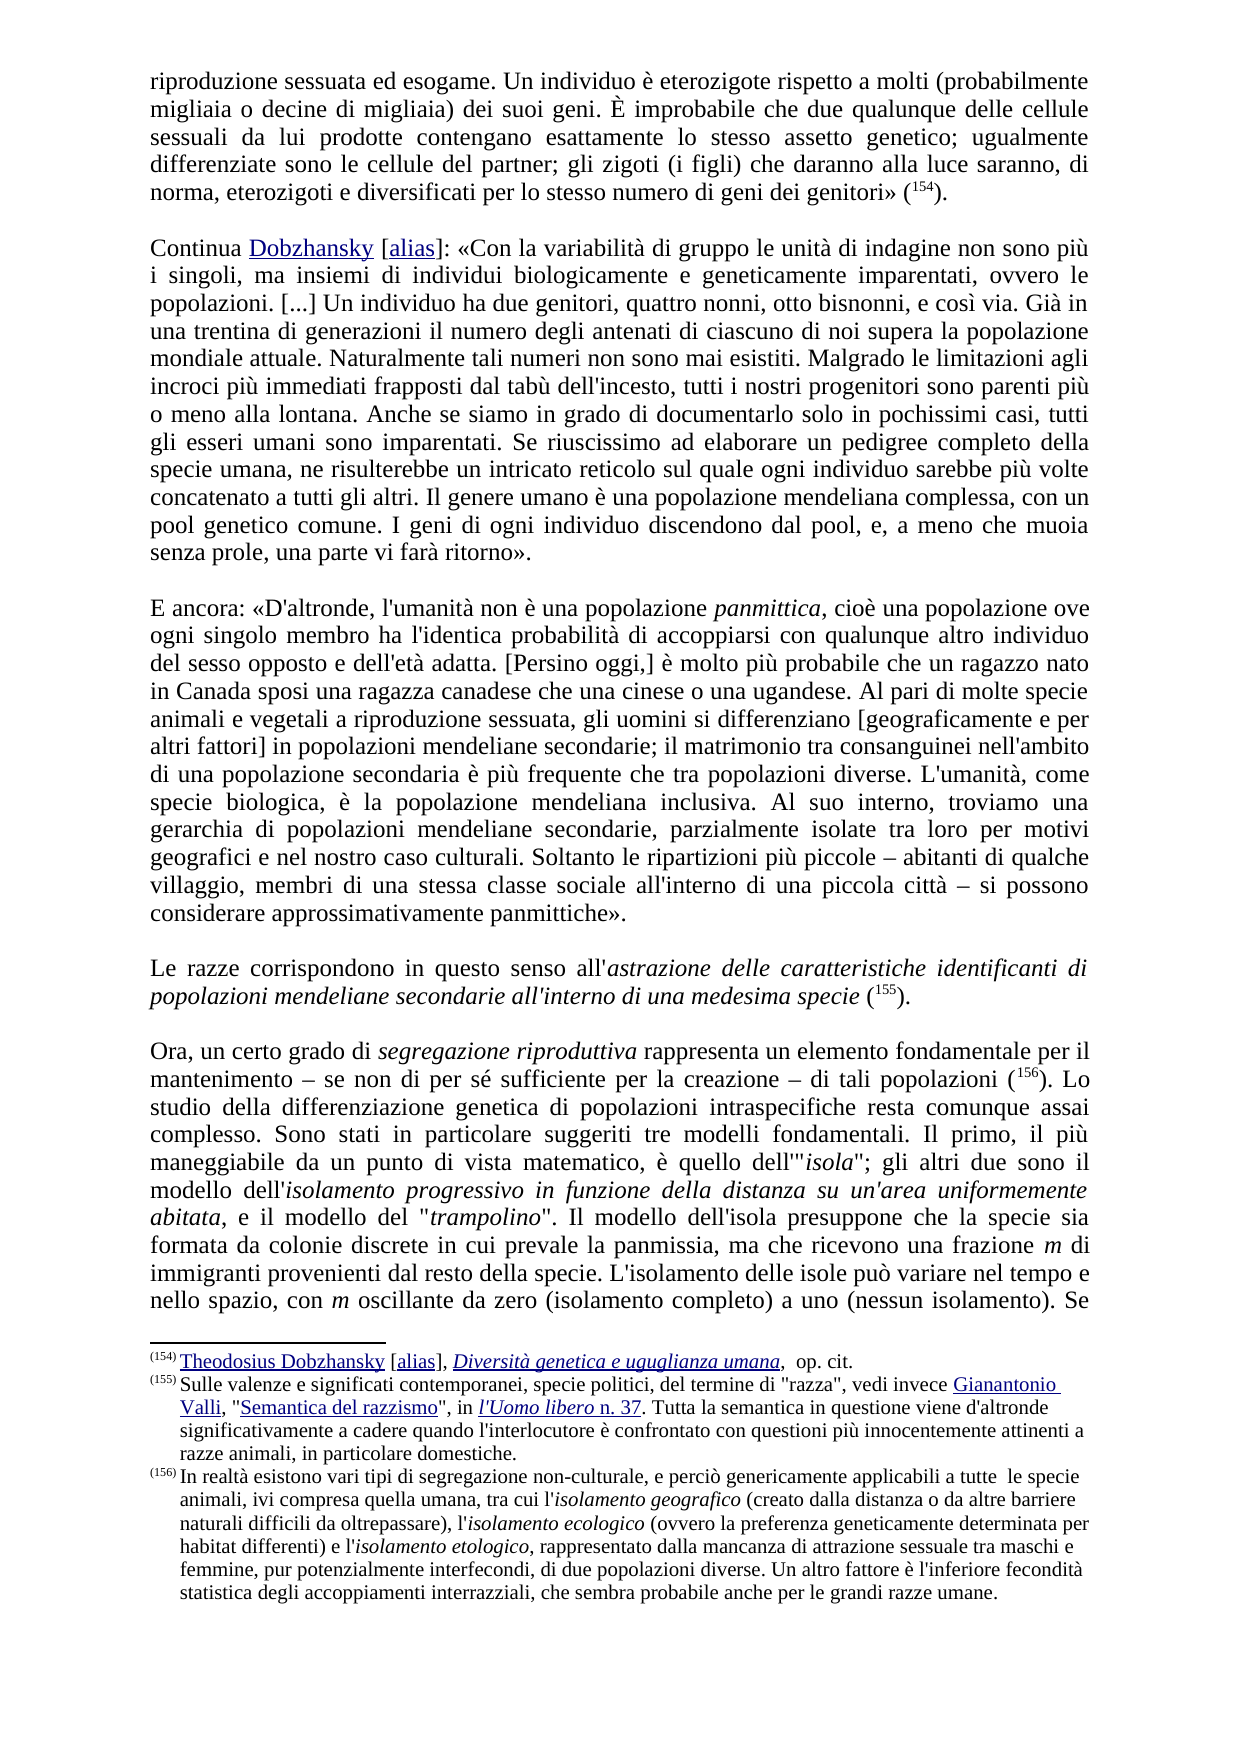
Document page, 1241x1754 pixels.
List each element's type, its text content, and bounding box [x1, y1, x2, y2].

text riproduzione sessuata ed esogame. Un individuo è eterozigote rispetto a molti (probabilmente migliaia o decine di migliaia) dei suoi geni. È improbabile che due qualunque delle cellule sessuali da lui prodotte contengano esattamente lo stesso assetto genetico; ugualmente differenziate sono le cellule del partner; gli zigoti (i figli) che daranno alla luce saranno, di norma, eterozigoti e diversificati per lo stesso numero di geni dei genitori» (). [150, 67, 1090, 206]
text E ancora: «D'altronde, l'umanità non è una popolazione panmittica, cioè una popolazione ove ogni singolo membro ha l'identica probabilità di accoppiarsi con qualunque altro individuo del sesso opposto e dell'età adatta. [Persino oggi,] è molto più probabile che un ragazzo nato in Canada sposi una ragazza canadese che una cinese o una ugandese. Al pari di molte specie animali e vegetali a riproduzione sessuata, gli uomini si differenziano [geograficamente e per altri fattori] in popolazioni mendeliane secondarie; il matrimonio tra consanguinei nell'ambito di una popolazione secondaria è più frequente che tra popolazioni diverse. L'umanità, come specie biologica, è la popolazione mendeliana inclusiva. Al suo interno, troviamo una gerarchia di popolazioni mendeliane secondarie, parzialmente isolate tra loro per motivi geografici e nel nostro caso culturali. Soltanto le ripartizioni più piccole – abitanti di qualche villaggio, membri di una stessa classe sociale all'interno di una piccola città – si possono considerare approssimativamente panmittiche». [150, 594, 1090, 926]
text Continua Dobzhansky [alias]: «Con la variabilità di gruppo le unità di indagine non sono più i singoli, ma insiemi di individui biologicamente e geneticamente imparentati, ovvero le popolazioni. [...] Un individuo ha due genitori, quattro nonni, otto bisnonni, e così via. Già in una trentina di generazioni il numero degli antenati di ciascuno di noi supera la popolazione mondiale attuale. Naturalmente tali numeri non sono mai esistiti. Malgrado le limitazioni agli incroci più immediati frapposti dal tabù dell'incesto, tutti i nostri progenitori sono parenti più o meno alla lontana. Anche se siamo in grado di documentarlo solo in pochissimi casi, tutti gli esseri umani sono imparentati. Se riuscissimo ad elaborare un pedigree completo della specie umana, ne risulterebbe un intricato reticolo sul quale ogni individuo sarebbe più volte concatenato a tutti gli altri. Il genere umano è una popolazione mendeliana complessa, con un pool genetico comune. I geni di ogni individuo discendono dal pool, e, a meno che muoia senza prole, una parte vi farà ritorno». [150, 234, 1090, 566]
text Ora, un certo grado di segregazione riproduttiva rappresenta un elemento fondamentale per il mantenimento – se non di per sé sufficiente per la creazione – di tali popolazioni (). Lo studio della differenziazione genetica di popolazioni intraspecifiche resta comunque assai complesso. Sono stati in particolare suggeriti tre modelli fondamentali. Il primo, il più maneggiabile da un punto di vista matematico, è quello dell'"isola"; gli altri due sono il modello dell'isolamento progressivo in funzione della distanza su un'area uniformemente abitata, e il modello del "trampolino". Il modello dell'isola presuppone che la specie sia formata da colonie discrete in cui prevale la panmissia, ma che ricevono una frazione m di immigranti provenienti dal resto della specie. L'isolamento delle isole può variare nel tempo e nello spazio, con m oscillante da zero (isolamento completo) a uno (nessun isolamento). Se [150, 1037, 1090, 1314]
text Le razze corrispondono in questo senso all'astrazione delle caratteristiche identificanti di popolazioni mendeliane secondarie all'interno di una medesima specie (). [150, 954, 1090, 1009]
list Sulle valenze e significati contemporanei, specie politici, del termine di "razza", vedi invece Gianantonio Valli, "Semantica del razzismo", in l'Uomo libero n. 37. Tutta la semantica in questione viene d'altronde significativamente a cadere quando l'interlocutore è confrontato con questioni più innocentemente attinenti a razze animali, in particolare domestiche. [150, 1373, 1090, 1465]
list In realtà esistono vari tipi di segregazione non-culturale, e perciò genericamente applicabili a tutte le specie animali, ivi compresa quella umana, tra cui l'isolamento geografico (creato dalla distanza o da altre barriere naturali difficili da oltrepassare), l'isolamento ecologico (ovvero la preferenza geneticamente determinata per habitat differenti) e l'isolamento etologico, rappresentato dalla mancanza di attrazione sessuale tra maschi e femmine, pur potenzialmente interfecondi, di due popolazioni diverse. Un altro fattore è l'inferiore fecondità statistica degli accoppiamenti interrazziali, che sembra probabile anche per le grandi razze umane. [150, 1465, 1090, 1604]
list Theodosius Dobzhansky [alias], Diversità genetica e uguglianza umana, op. cit. [150, 1349, 1090, 1373]
